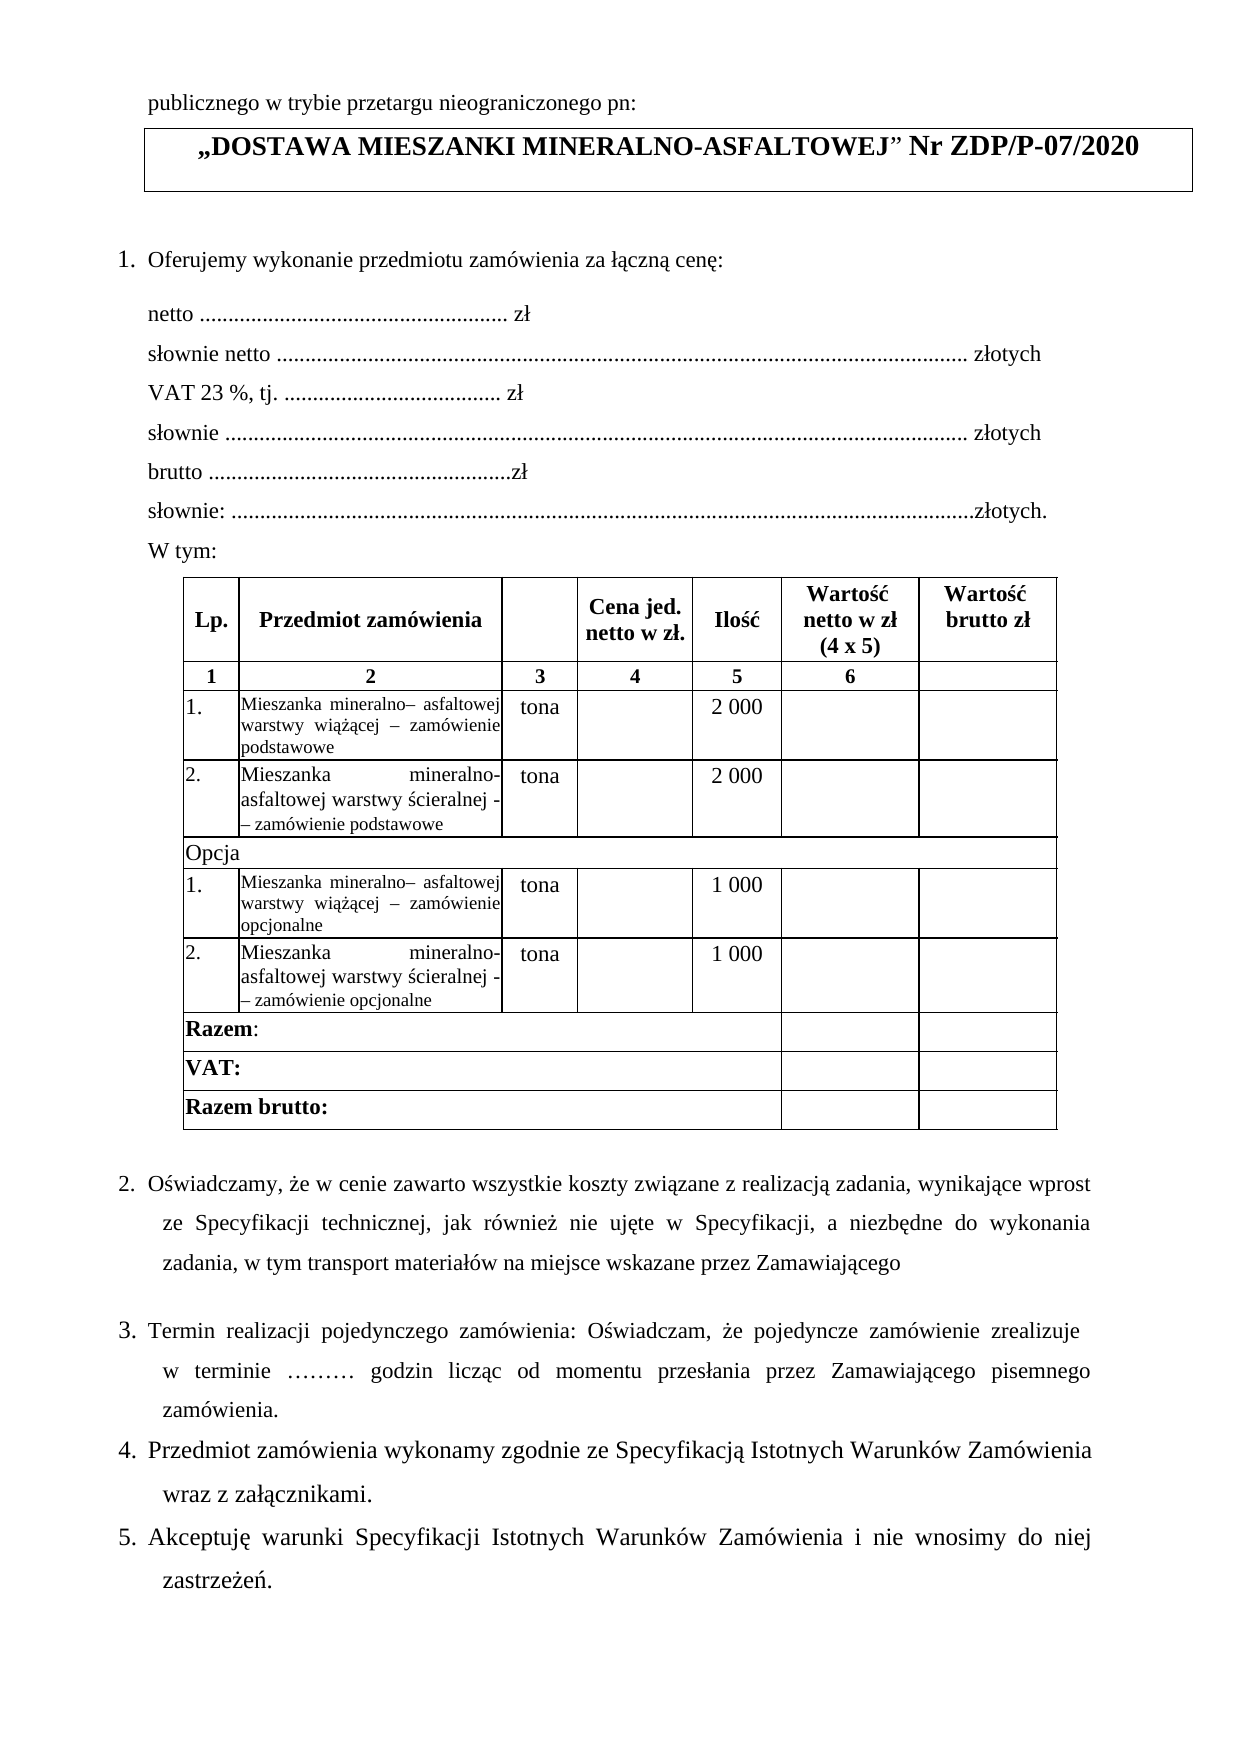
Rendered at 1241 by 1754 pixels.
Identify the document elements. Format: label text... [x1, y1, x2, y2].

table_cell [920, 691, 1056, 759]
table_cell [782, 939, 918, 1012]
table_cell Mieszanka mineralno-asfaltowej warstwy ścieralnej - – zamówienie opcjonalne [240, 939, 501, 1012]
table_header Ilość [693, 578, 781, 661]
table_cell Mieszanka mineralno-asfaltowej warstwy ścieralnej - – zamówienie podstawowe [240, 761, 501, 836]
table_cell 1 000 [693, 939, 781, 1012]
table_cell Opcja [184, 838, 1056, 867]
table_cell 1. [184, 691, 238, 759]
list Akceptuję warunki Specyfikacji Istotnych Warunków Zamówienia i nie wnosimy do niej zastrzeżeń. [118, 1522, 1092, 1594]
table_header Wartość brutto zł [920, 578, 1056, 661]
table_cell 3 [503, 662, 577, 689]
table_header Lp. [184, 578, 238, 661]
table_cell [782, 1013, 918, 1051]
table_cell [920, 761, 1056, 836]
table_cell [782, 1091, 918, 1129]
table_header „DOSTAWA MIESZANKI MINERALNO-ASFALTOWEJ” Nr ZDP/P-07/2020 [145, 129, 1192, 191]
table_cell Mieszanka mineralno– asfaltowej warstwy wiążącej – zamówienie opcjonalne [240, 869, 501, 937]
table_header [503, 578, 577, 661]
table_cell [920, 1052, 1056, 1090]
table_cell tona [503, 939, 577, 1012]
list Oświadczamy, że w cenie zawarto wszystkie koszty związane z realizacją zadania, wynikające wprost ze Specyfikacji technicznej, jak również nie ujęte w Specyfikacji, a niezbędne do wykonania zadania, w tym transport materiałów na miejsce wskazane przez Zamawiającego [118, 1170, 1092, 1275]
table_header Wartość netto w zł (4 x 5) [782, 578, 918, 661]
table_cell tona [503, 869, 577, 937]
table_header Cena jed. netto w zł. [578, 578, 692, 661]
table_cell 2. [184, 761, 238, 836]
text VAT 23 %, tj. ...................................... zł słownie .................................................................................................................................. złotych brutto .....................................................zł słownie: ..................................................................................................................................złotych. [148, 379, 1092, 524]
table_cell [782, 761, 918, 836]
table_cell 2 000 [693, 691, 781, 759]
table_cell Razem brutto: [184, 1091, 781, 1129]
table_cell Razem: [184, 1013, 781, 1051]
table_cell 2 000 [693, 761, 781, 836]
table_cell [578, 869, 692, 937]
table_cell Mieszanka mineralno– asfaltowej warstwy wiążącej – zamówienie podstawowe [240, 691, 501, 759]
table_cell [920, 1091, 1056, 1129]
table_cell 6 [782, 662, 918, 689]
table_cell [578, 761, 692, 836]
table_cell [782, 869, 918, 937]
text netto ...................................................... zł słownie netto ......................................................................................................................... złotych [148, 300, 1092, 366]
list Termin realizacji pojedynczego zamówienia: Oświadczam, że pojedyncze zamówienie zrealizuje w terminie ……… godzin licząc od momentu przesłania przez Zamawiającego pisemnego zamówienia. [118, 1315, 1092, 1422]
table_cell tona [503, 691, 577, 759]
table_cell 2 [240, 662, 501, 689]
table_cell 1 000 [693, 869, 781, 937]
table_cell [782, 1052, 918, 1090]
table_cell [782, 691, 918, 759]
text W tym: [148, 537, 1092, 563]
table_cell 1. [184, 869, 238, 937]
table_cell 4 [578, 662, 692, 689]
table_cell [578, 939, 692, 1012]
list Oferujemy wykonanie przedmiotu zamówienia za łączną cenę: [117, 244, 1167, 273]
table_cell [920, 1013, 1056, 1051]
table_cell tona [503, 761, 577, 836]
table_cell 5 [693, 662, 781, 689]
table_cell 2. [184, 939, 238, 1012]
table_cell [920, 869, 1056, 937]
table_cell [920, 939, 1056, 1012]
text publicznego w trybie przetargu nieograniczonego pn: [148, 89, 1167, 115]
table_header Przedmiot zamówienia [240, 578, 501, 661]
list Przedmiot zamówienia wykonamy zgodnie ze Specyfikacją Istotnych Warunków Zamówienia wraz z załącznikami. [118, 1436, 1092, 1507]
table_cell [920, 662, 1056, 689]
table_cell 1 [184, 662, 238, 689]
table_cell [578, 691, 692, 759]
table_cell VAT: [184, 1052, 781, 1090]
